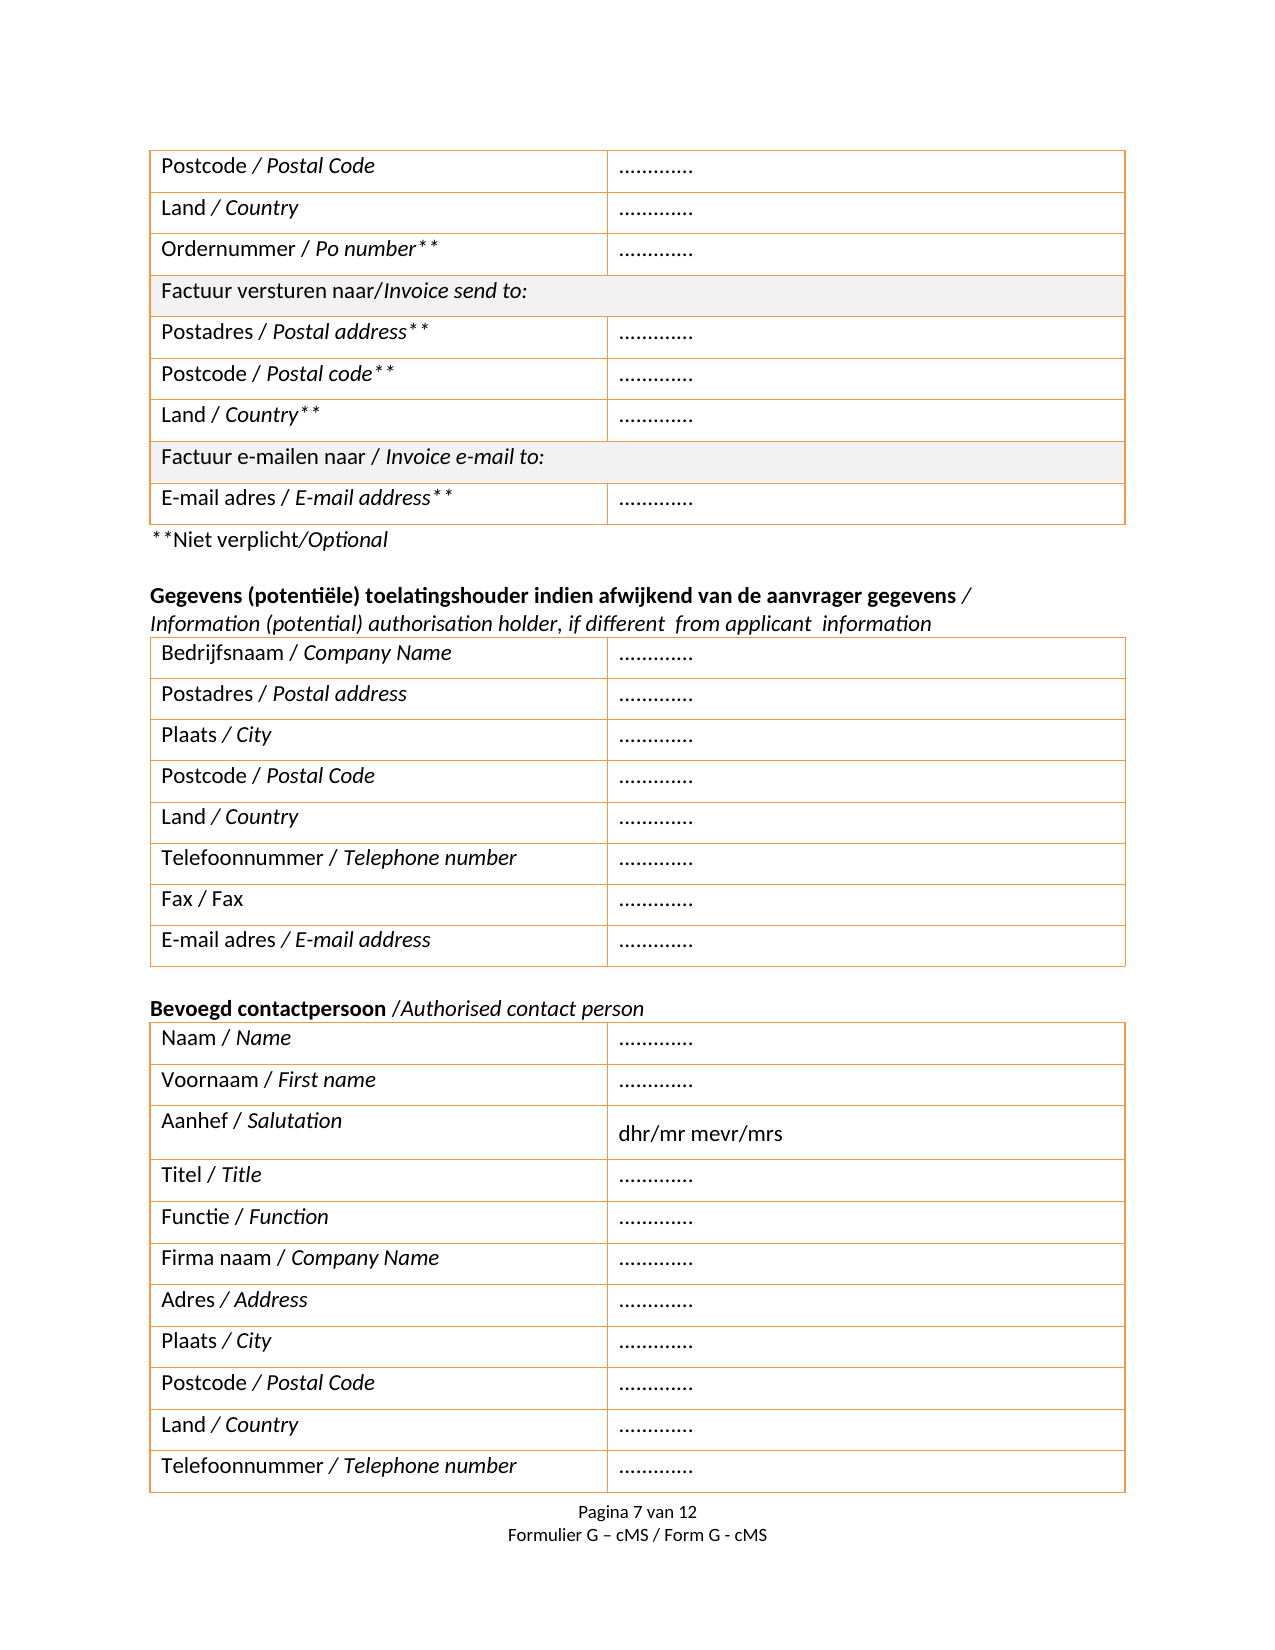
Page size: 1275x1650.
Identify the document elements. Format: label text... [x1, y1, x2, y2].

table_cell ............. [608, 317, 1124, 358]
table_cell ............. [608, 1065, 1124, 1105]
table_cell Postadres / Postal address** [151, 317, 607, 358]
table_cell Land / Country [151, 803, 607, 842]
text Gegevens (potentiële) toelatingshouder indien afwijkend van de aanvrager gegevens / Information (potential) authorisation holder, if different from applicant information [150, 581, 1125, 637]
table_cell Postcode / Postal Code [151, 151, 607, 192]
table_cell Land / Country** [151, 400, 607, 441]
table_cell Adres / Address [151, 1285, 607, 1326]
table_cell ............. [608, 926, 1125, 966]
table_header ............. [608, 638, 1125, 678]
table_cell Ordernummer / Po number** [151, 234, 607, 275]
table_cell ............. [608, 1410, 1124, 1450]
table_cell Factuur versturen naar/Invoice send to: [151, 276, 1124, 316]
table_cell ............. [608, 151, 1124, 192]
table_cell Land / Country [151, 1410, 607, 1450]
table_cell ............. [608, 885, 1125, 924]
table_cell Aanhef / Salutation [151, 1106, 607, 1159]
table_cell ............. [608, 1244, 1124, 1284]
table_cell ............. [608, 1368, 1124, 1409]
table_header Bedrijfsnaam / Company Name [151, 638, 607, 678]
table_cell Fax / Fax [151, 885, 607, 924]
table_cell Factuur e-mailen naar / Invoice e-mail to: [151, 442, 1124, 482]
table_cell ............. [608, 1285, 1124, 1326]
table_cell ............. [608, 1451, 1124, 1492]
table_cell E-mail adres / E-mail address** [151, 484, 607, 524]
table_cell Postcode / Postal Code [151, 1368, 607, 1409]
table_cell Postadres / Postal address [151, 679, 607, 719]
table_cell dhr/mr mevr/mrs [608, 1106, 1124, 1159]
table_cell ............. [608, 234, 1124, 275]
table_cell ............. [608, 484, 1124, 524]
table_cell Telefoonnummer / Telephone number [151, 1451, 607, 1492]
text Bevoegd contactpersoon /Authorised contact person [150, 994, 1125, 1022]
table_cell Land / Country [151, 193, 607, 233]
table_cell ............. [608, 359, 1124, 399]
table_cell ............. [608, 803, 1125, 842]
table_header ............. [608, 1023, 1124, 1064]
table_cell ............. [608, 193, 1124, 233]
table_cell ............. [608, 844, 1125, 883]
table_cell ............. [608, 1160, 1124, 1201]
table_cell Plaats / City [151, 720, 607, 760]
table_cell Telefoonnummer / Telephone number [151, 844, 607, 883]
text **Niet verplicht/Optional [150, 525, 1125, 553]
table_header Naam / Name [151, 1023, 607, 1064]
table_cell ............. [608, 720, 1125, 760]
table_cell Postcode / Postal Code [151, 761, 607, 801]
table_cell Firma naam / Company Name [151, 1244, 607, 1284]
table_cell E-mail adres / E-mail address [151, 926, 607, 966]
table_cell Postcode / Postal code** [151, 359, 607, 399]
table_cell Functie / Function [151, 1202, 607, 1242]
table_cell ............. [608, 1327, 1124, 1367]
table_cell Plaats / City [151, 1327, 607, 1367]
table_cell Voornaam / First name [151, 1065, 607, 1105]
table_cell ............. [608, 1202, 1124, 1242]
table_cell Titel / Title [151, 1160, 607, 1201]
table_cell ............. [608, 679, 1125, 719]
table_cell ............. [608, 761, 1125, 801]
table_cell ............. [608, 400, 1124, 441]
